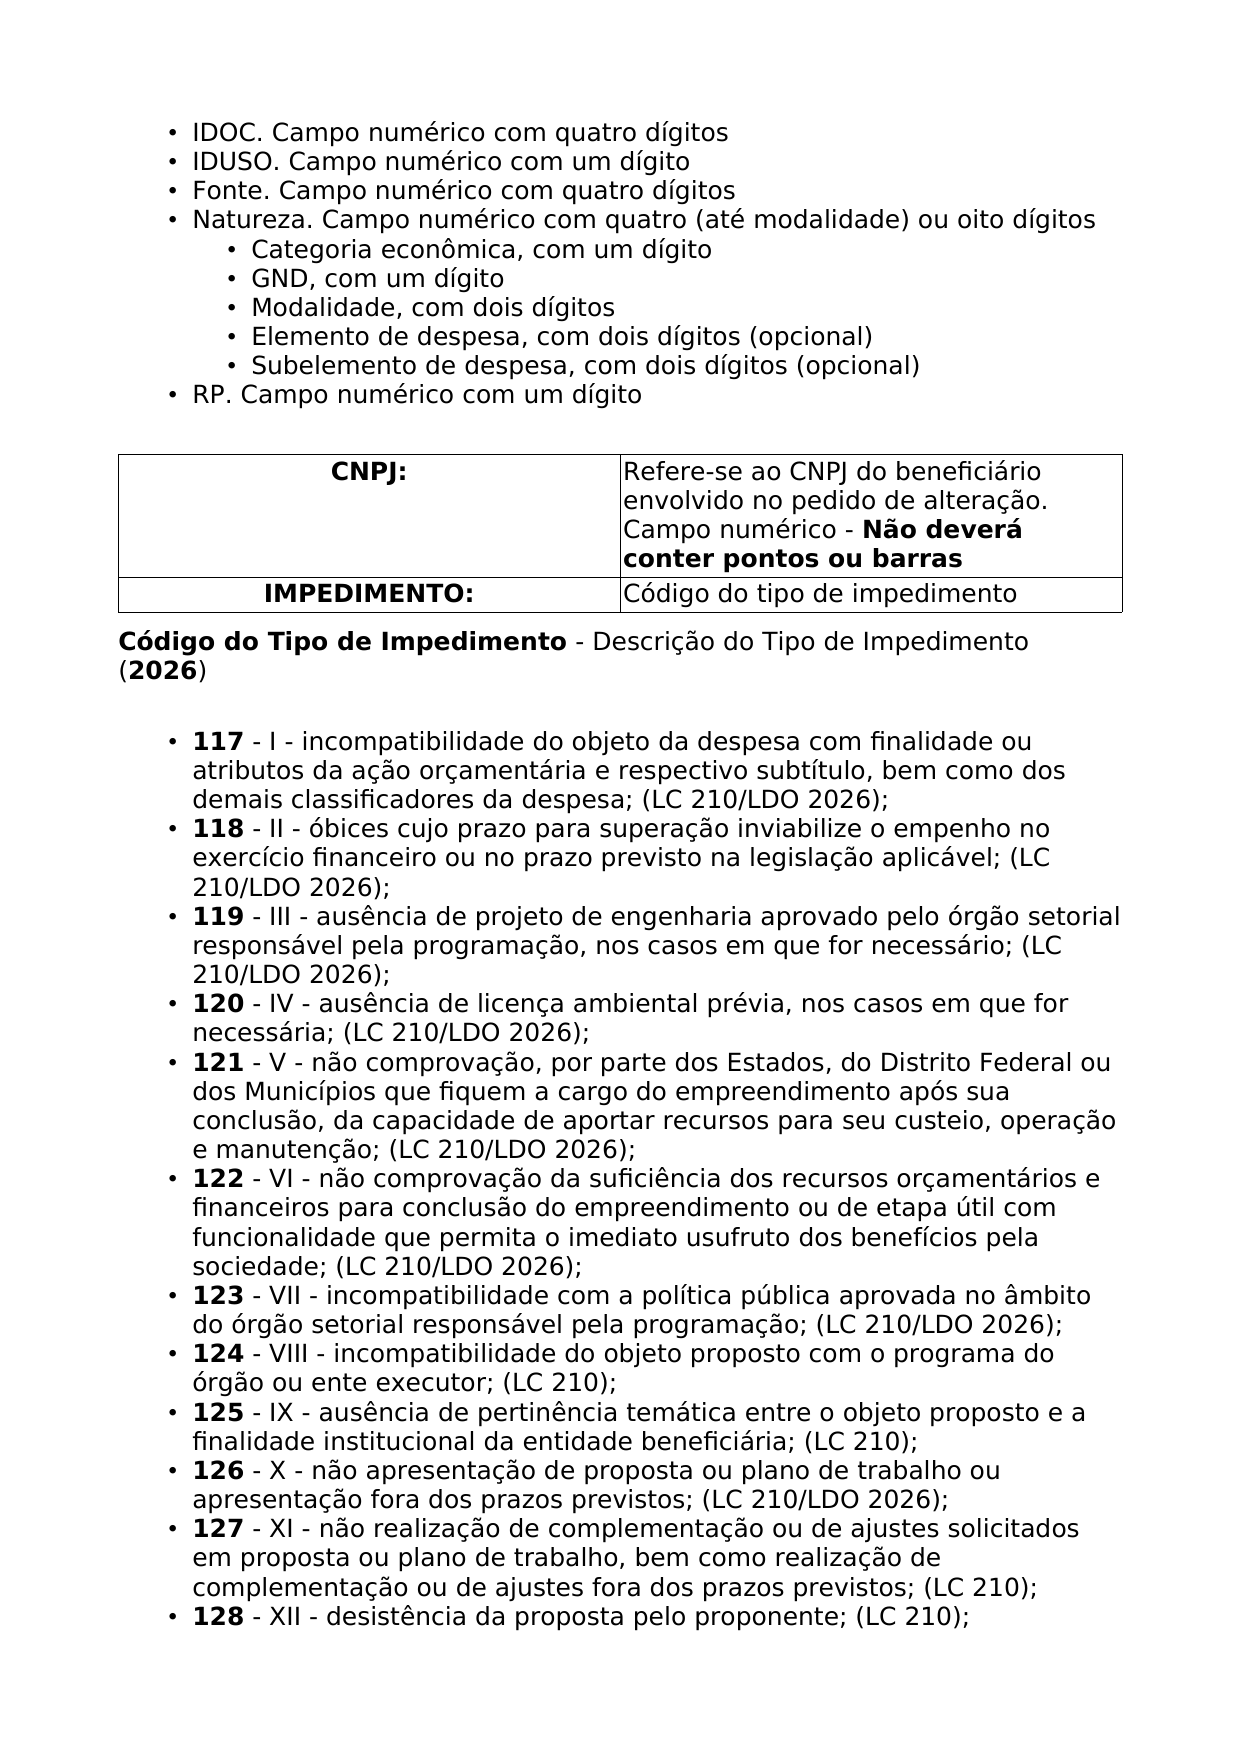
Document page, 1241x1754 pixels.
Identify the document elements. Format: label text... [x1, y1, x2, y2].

list 126 - X - não apresentação de proposta ou plano de trabalho ou apresentação fora dos prazos previstos; (LC 210/LDO 2026); [177, 1456, 1122, 1514]
list 120 - IV - ausência de licença ambiental prévia, nos casos em que for necessária; (LC 210/LDO 2026); [177, 989, 1122, 1048]
list Elemento de despesa, com dois dígitos (opcional) [236, 322, 1122, 351]
list 124 - VIII - incompatibilidade do objeto proposto com o programa do órgão ou ente executor; (LC 210); [177, 1339, 1122, 1398]
table_cell Código do tipo de impedimento [621, 578, 1122, 612]
list 122 - VI - não comprovação da suficiência dos recursos orçamentários e financeiros para conclusão do empreendimento ou de etapa útil com funcionalidade que permita o imediato usufruto dos benefícios pela sociedade; (LC 210/LDO 2026); [177, 1164, 1122, 1281]
list Subelemento de despesa, com dois dígitos (opcional) [236, 351, 1122, 381]
list Natureza. Campo numérico com quatro (até modalidade) ou oito dígitos [177, 206, 1122, 235]
list IDUSO. Campo numérico com um dígito [177, 147, 1122, 176]
list 117 - I - incompatibilidade do objeto da despesa com finalidade ou atributos da ação orçamentária e respectivo subtítulo, bem como dos demais classificadores da despesa; (LC 210/LDO 2026); [177, 727, 1122, 814]
table_header CNPJ: [119, 455, 620, 577]
list 127 - XI - não realização de complementação ou de ajustes solicitados em proposta ou plano de trabalho, bem como realização de complementação ou de ajustes fora dos prazos previstos; (LC 210); [177, 1514, 1122, 1602]
list RP. Campo numérico com um dígito [177, 381, 1122, 410]
list 125 - IX - ausência de pertinência temática entre o objeto proposto e a finalidade institucional da entidade beneficiária; (LC 210); [177, 1398, 1122, 1456]
list Categoria econômica, com um dígito [236, 235, 1122, 264]
table_header Refere-se ao CNPJ do beneficiário envolvido no pedido de alteração. Campo numérico - Não deverá conter pontos ou barras [621, 455, 1122, 577]
list IDOC. Campo numérico com quatro dígitos [177, 118, 1122, 147]
list 121 - V - não comprovação, por parte dos Estados, do Distrito Federal ou dos Municípios que fiquem a cargo do empreendimento após sua conclusão, da capacidade de aportar recursos para seu custeio, operação e manutenção; (LC 210/LDO 2026); [177, 1048, 1122, 1164]
list Fonte. Campo numérico com quatro dígitos [177, 176, 1122, 206]
list 119 - III - ausência de projeto de engenharia aprovado pelo órgão setorial responsável pela programação, nos casos em que for necessário; (LC 210/LDO 2026); [177, 902, 1122, 989]
list Modalidade, com dois dígitos [236, 293, 1122, 322]
list 123 - VII - incompatibilidade com a política pública aprovada no âmbito do órgão setorial responsável pela programação; (LC 210/LDO 2026); [177, 1281, 1122, 1339]
list GND, com um dígito [236, 264, 1122, 293]
list 118 - II - óbices cujo prazo para superação inviabilize o empenho no exercício financeiro ou no prazo previsto na legislação aplicável; (LC 210/LDO 2026); [177, 814, 1122, 902]
list 128 - XII - desistência da proposta pelo proponente; (LC 210); [177, 1602, 1122, 1631]
table_cell IMPEDIMENTO: [119, 578, 620, 612]
text Código do Tipo de Impedimento - Descrição do Tipo de Impedimento (2026) [118, 627, 1122, 685]
